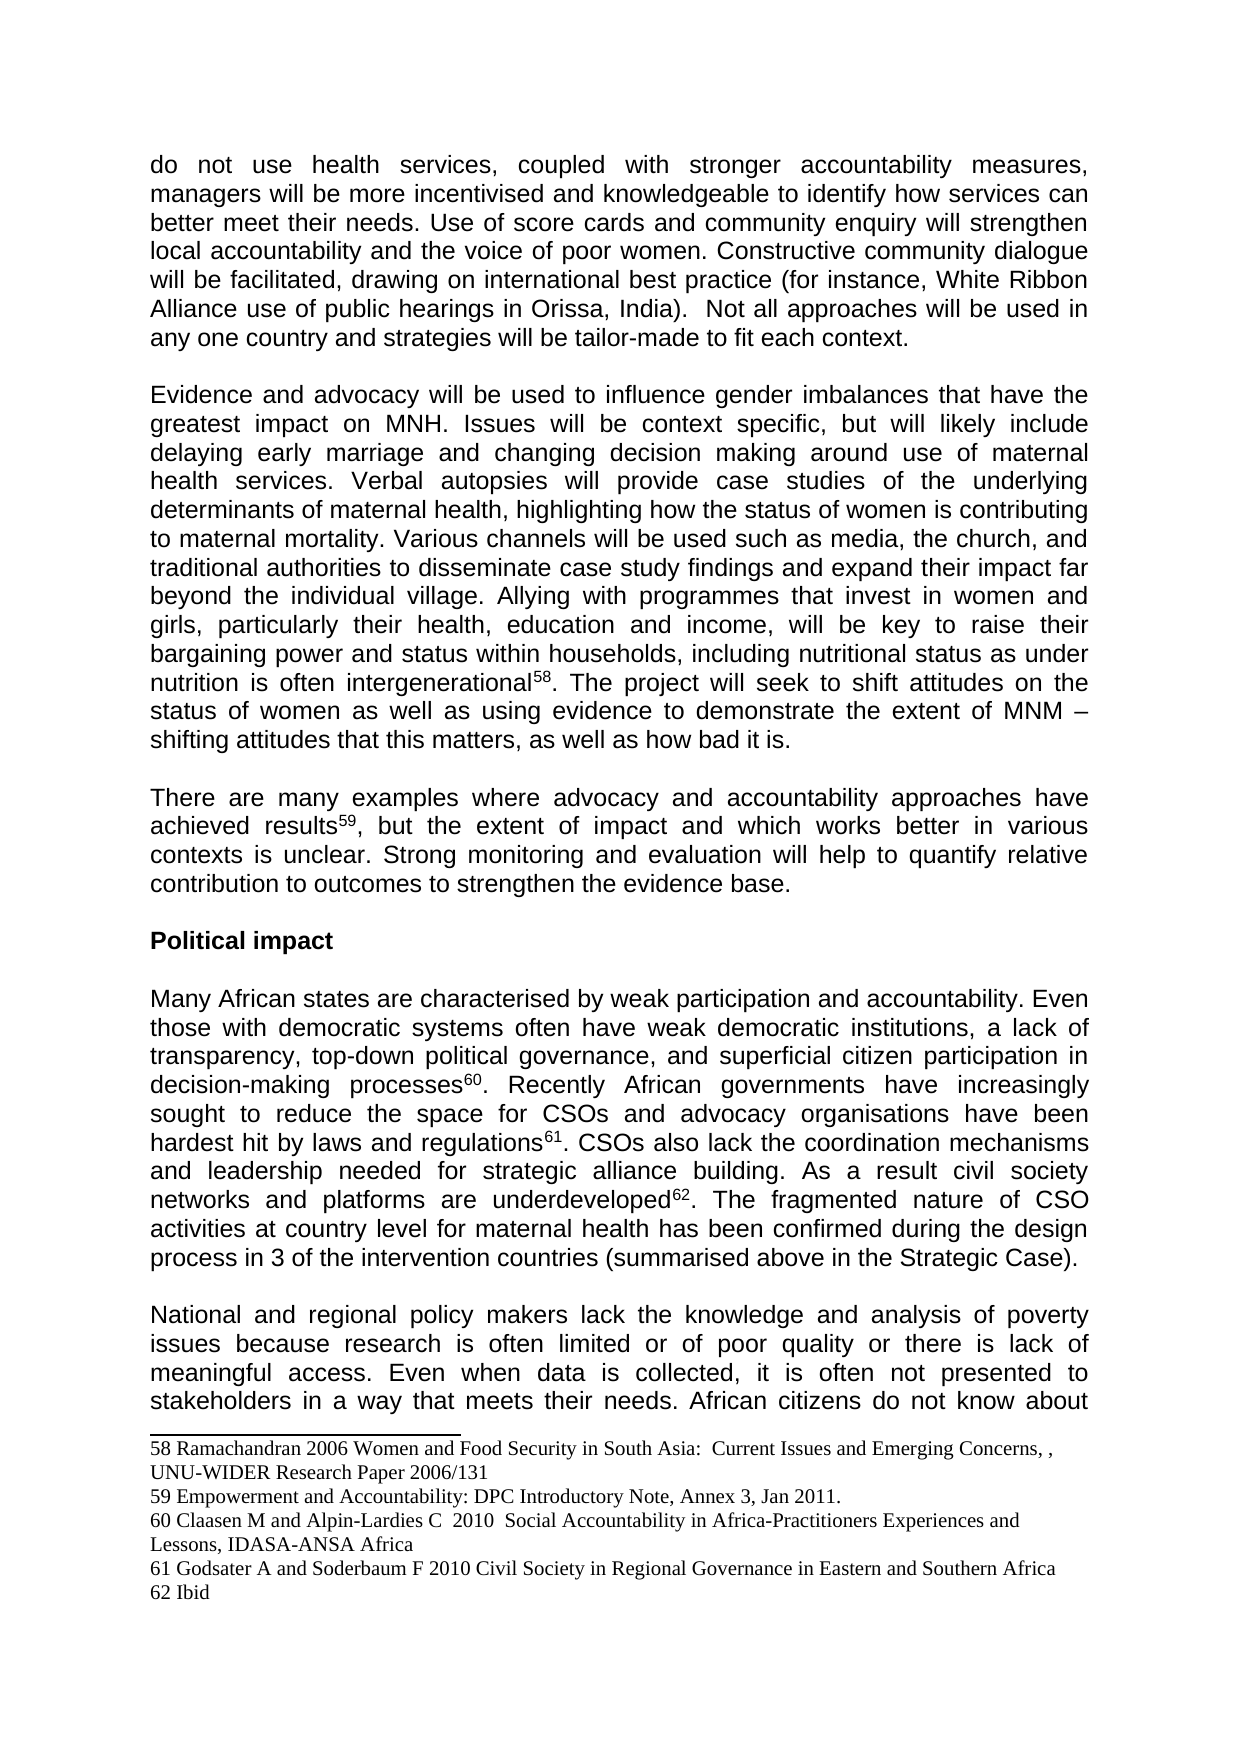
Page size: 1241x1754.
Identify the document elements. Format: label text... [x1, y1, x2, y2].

text Claasen M and Alpin-Lardies C 2010 Social Accountability in Africa-Practitioners Experiences and Lessons, IDASA-ANSA Africa [150, 1508, 1090, 1556]
text There are many examples where advocacy and accountability approaches have achieved results, but the extent of impact and which works better in various contexts is unclear. Strong monitoring and evaluation will help to quantify relative contribution to outcomes to strengthen the evidence base. [150, 782, 1090, 897]
text Political impact [150, 926, 1090, 955]
text Ramachandran 2006 Women and Food Security in South Asia: Current Issues and Emerging Concerns, , UNU-WIDER Research Paper 2006/131 [150, 1436, 1090, 1484]
text National and regional policy makers lack the knowledge and analysis of poverty issues because research is often limited or of poor quality or there is lack of meaningful access. Even when data is collected, it is often not presented to stakeholders in a way that meets their needs. African citizens do not know about [150, 1300, 1090, 1415]
text Many African states are characterised by weak participation and accountability. Even those with democratic systems often have weak democratic institutions, a lack of transparency, top-down political governance, and superficial citizen participation in decision-making processes. Recently African governments have increasingly sought to reduce the space for CSOs and advocacy organisations have been hardest hit by laws and regulations. CSOs also lack the coordination mechanisms and leadership needed for strategic alliance building. As a result civil society networks and platforms are underdeveloped. The fragmented nature of CSO activities at country level for maternal health has been confirmed during the design process in 3 of the intervention countries (summarised above in the Strategic Case). [150, 984, 1090, 1271]
text Godsater A and Soderbaum F 2010 Civil Society in Regional Governance in Eastern and Southern Africa [150, 1556, 1090, 1580]
text do not use health services, coupled with stronger accountability measures, managers will be more incentivised and knowledgeable to identify how services can better meet their needs. Use of score cards and community enquiry will strengthen local accountability and the voice of poor women. Constructive community dialogue will be facilitated, drawing on international best practice (for instance, White Ribbon Alliance use of public hearings in Orissa, India). Not all approaches will be used in any one country and strategies will be tailor-made to fit each context. [150, 150, 1090, 351]
text Empowerment and Accountability: DPC Introductory Note, Annex 3, Jan 2011. [150, 1484, 1090, 1508]
text Ibid [150, 1580, 1090, 1604]
text Evidence and advocacy will be used to influence gender imbalances that have the greatest impact on MNH. Issues will be context specific, but will likely include delaying early marriage and changing decision making around use of maternal health services. Verbal autopsies will provide case studies of the underlying determinants of maternal health, highlighting how the status of women is contributing to maternal mortality. Various channels will be used such as media, the church, and traditional authorities to disseminate case study findings and expand their impact far beyond the individual village. Allying with programmes that invest in women and girls, particularly their health, education and income, will be key to raise their bargaining power and status within households, including nutritional status as under nutrition is often intergenerational. The project will seek to shift attitudes on the status of women as well as using evidence to demonstrate the extent of MNM – shifting attitudes that this matters, as well as how bad it is. [150, 380, 1090, 754]
